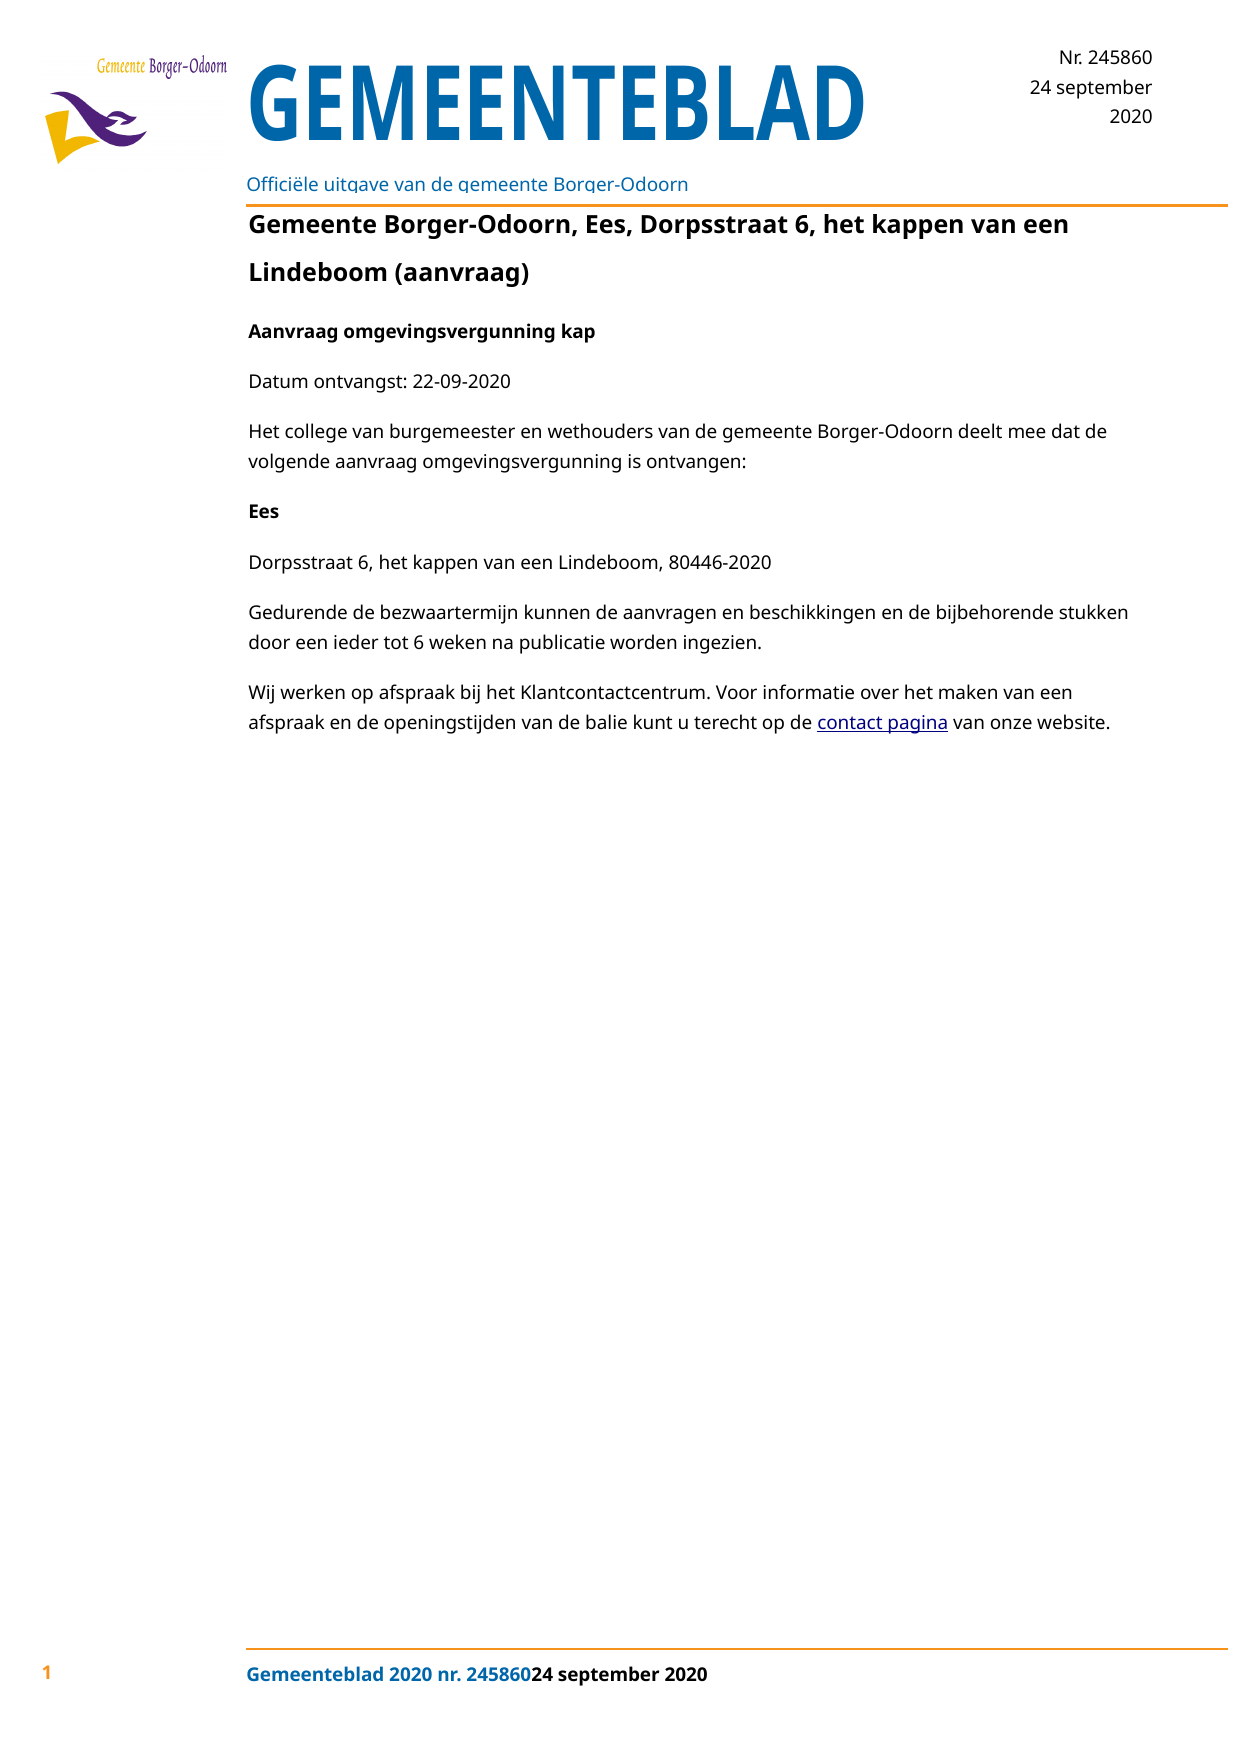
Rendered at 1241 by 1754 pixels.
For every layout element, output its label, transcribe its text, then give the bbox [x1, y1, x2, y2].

text Dorpsstraat 6, het kappen van een Lindeboom, 80446-2020 [248, 549, 1152, 575]
text Ees [248, 499, 1152, 524]
text Het college van burgemeester en wethouders van de gemeente Borger-Odoorn deelt mee dat de volgende aanvraag omgevingsvergunning is ontvangen: [248, 419, 1152, 474]
text Wij werken op afspraak bij het Klantcontactcentrum. Voor informatie over het maken van een afspraak en de openingstijden van de balie kunt u terecht op de contact pagina van onze website. [248, 679, 1152, 735]
text Gedurende de bezwaartermijn kunnen de aanvragen en beschikkingen en de bijbehorende stukken door een ieder tot 6 weken na publicatie worden ingezien. [248, 599, 1152, 655]
picture [41, 47, 231, 172]
text Gemeente Borger-Odoorn, Ees, Dorpsstraat 6, het kappen van een Lindeboom (aanvraag) [248, 207, 1152, 288]
text Aanvraag omgevingsvergunning kap [248, 318, 1152, 344]
text Datum ontvangst: 22-09-2020 [248, 368, 1152, 394]
